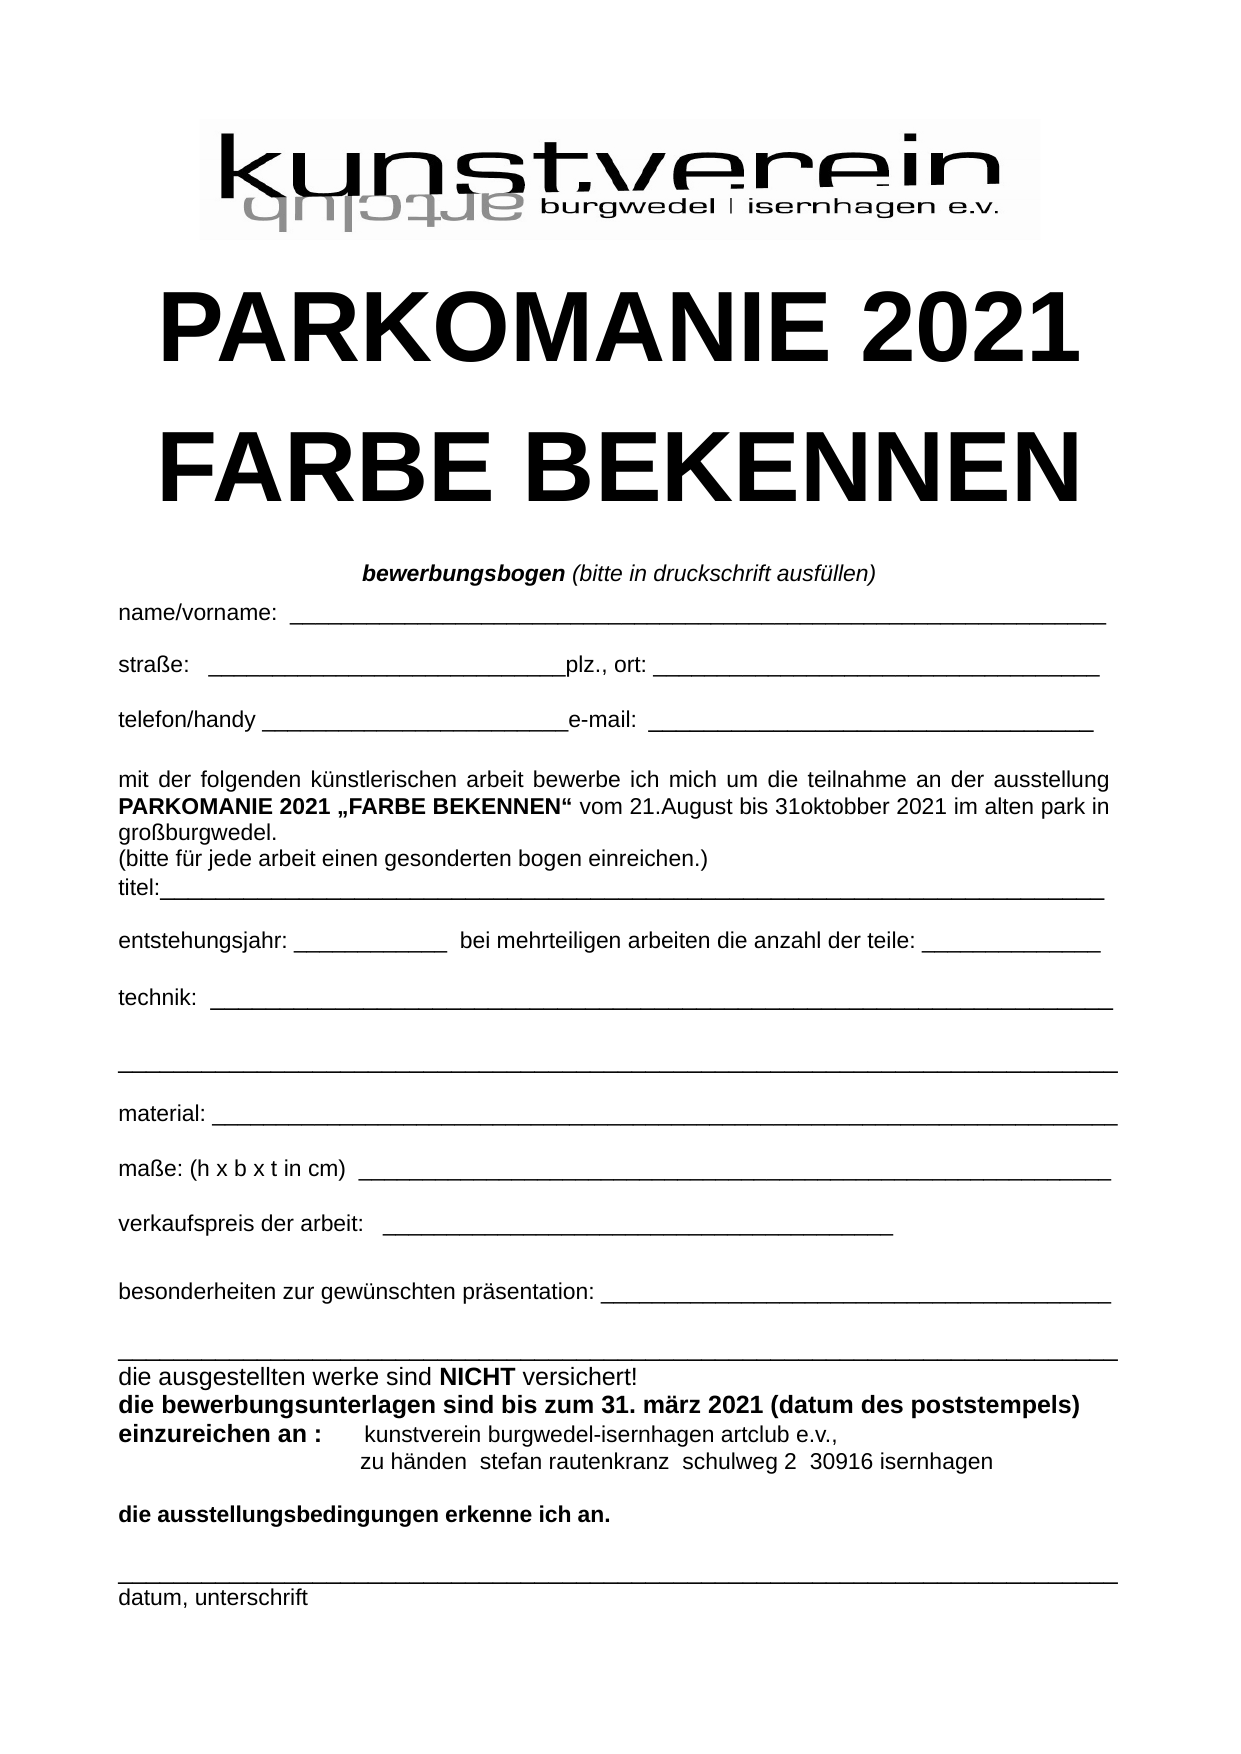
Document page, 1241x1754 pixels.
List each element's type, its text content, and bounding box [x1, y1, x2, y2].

subtitle technik: _________________________________________________________________ [118, 982, 1122, 1011]
subtitle verkaufspreis der arbeit: ________________________________________ [118, 1210, 1134, 1236]
subtitle titel:____________________________________________________________________ [118, 872, 1122, 901]
text die bewerbungsunterlagen sind bis zum 31. märz 2021 (datum des poststempels) einzureichen an : kunstverein burgwedel-isernhagen artclub e.v., [118, 1390, 1122, 1448]
picture [199, 119, 1041, 240]
subtitle maße: (h x b x t in cm) ___________________________________________________________ [118, 1155, 1128, 1181]
text die ausstellungsbedingungen erkenne ich an. [118, 1501, 1106, 1527]
subtitle besonderheiten zur gewünschten präsentation: ________________________________________ [118, 1278, 1122, 1304]
subtitle telefon/handy ________________________e-mail: ________________________________ [118, 704, 1122, 733]
subtitle name/vorname: ________________________________________________________________ [118, 599, 1122, 625]
text mit der folgenden künstlerischen arbeit bewerbe ich mich um die teilnahme an der ausstellung PARKOMANIE 2021 „FARBE BEKENNEN“ vom 21.August bis 31oktobber 2021 im alten park in großburgwedel. [118, 766, 1110, 845]
text ________________________________________________________________________ [118, 1045, 1134, 1073]
text zu händen stefan rautenkranz schulweg 2 30916 isernhagen [118, 1448, 1106, 1474]
text datum, unterschrift [118, 1584, 1122, 1611]
title PARKOMANIE 2021 [118, 118, 1122, 382]
text ________________________________________________________________________ [118, 1333, 1122, 1362]
text (bitte für jede arbeit einen gesonderten bogen einreichen.) [118, 845, 1116, 872]
subtitle straße: ____________________________plz., ort: ___________________________________ [118, 651, 1122, 678]
text die ausgestellten werke sind NICHT versichert! [118, 1362, 1122, 1390]
subtitle bewerbungsbogen (bitte in druckschrift ausfüllen) [118, 560, 1122, 586]
text ________________________________________________________________________ [118, 1556, 1122, 1584]
subtitle material: _______________________________________________________________________ [118, 1100, 1122, 1126]
subtitle FARBE BEKENNEN [118, 407, 1122, 522]
text entstehungsjahr: ____________ bei mehrteiligen arbeiten die anzahl der teile: ______________ [118, 927, 1128, 953]
